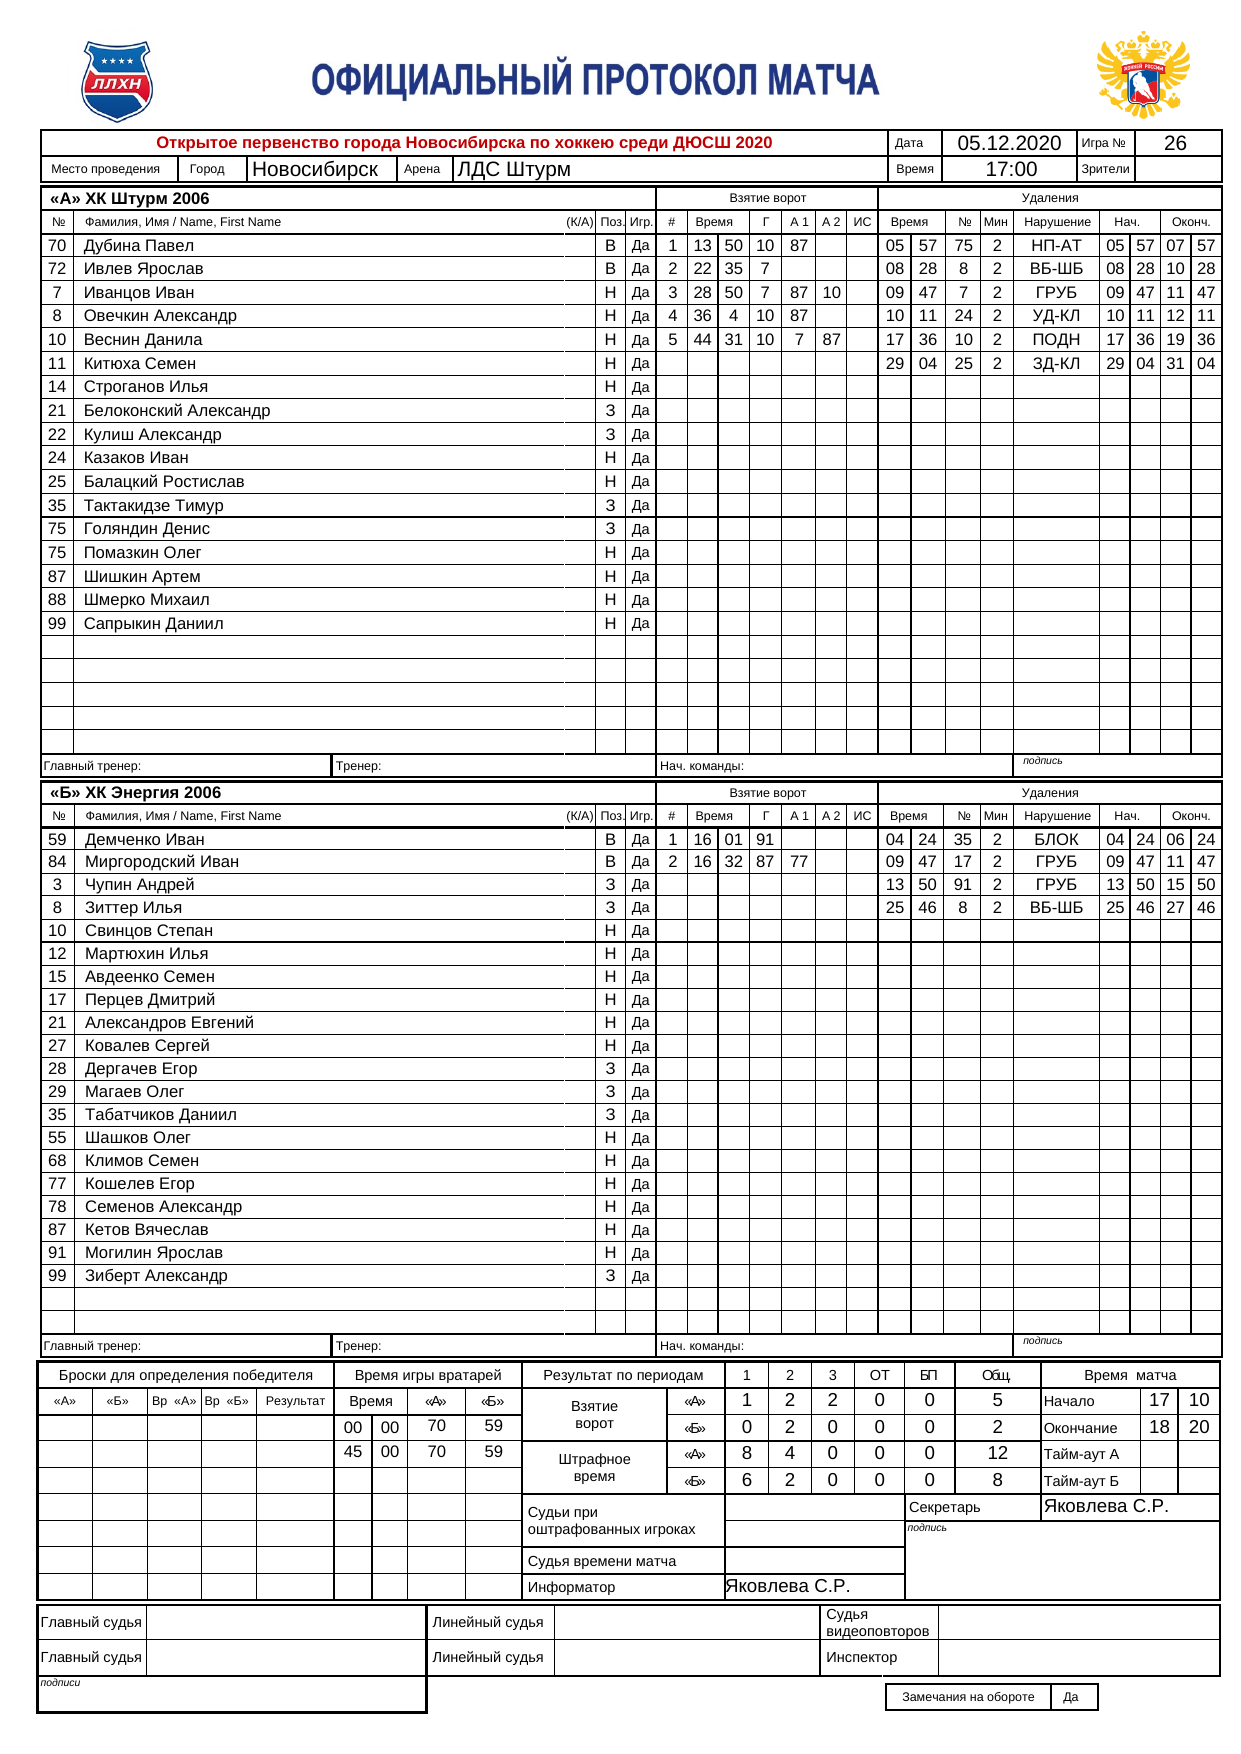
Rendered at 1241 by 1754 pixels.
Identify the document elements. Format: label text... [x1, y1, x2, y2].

table_cell [1100, 1311, 1129, 1333]
table_cell [847, 423, 877, 445]
table_cell [1161, 989, 1190, 1011]
table_cell 06 [1161, 829, 1190, 849]
table_cell [719, 1196, 749, 1218]
table_cell [719, 966, 749, 987]
table_cell [1014, 989, 1099, 1011]
table_cell [1161, 659, 1190, 682]
table_cell [847, 1012, 877, 1033]
table_cell [565, 494, 595, 516]
table_cell 24 [946, 305, 980, 327]
table_cell [565, 588, 595, 611]
table_cell [944, 1127, 980, 1149]
table_cell [1014, 659, 1099, 682]
table_cell 6 [726, 1468, 768, 1493]
table_cell [879, 683, 910, 706]
table_cell 0 [905, 1468, 954, 1493]
table_cell [565, 1127, 595, 1149]
table_cell [1100, 423, 1129, 445]
table_cell 59 [42, 829, 74, 849]
table_cell Да [626, 1196, 655, 1218]
table_cell [847, 376, 877, 398]
table_cell 7 [946, 281, 980, 303]
table_cell [719, 707, 749, 729]
table_cell 8 [946, 257, 980, 280]
table_cell Нач. [1100, 211, 1160, 233]
table_cell [688, 376, 717, 398]
table_cell [1014, 1288, 1099, 1310]
table_cell «Б» [93, 1389, 147, 1413]
table_cell 07 [1161, 235, 1190, 256]
table_cell [816, 1012, 846, 1033]
table_cell 0 [855, 1389, 904, 1413]
table_cell [879, 1173, 910, 1195]
table_cell Н [596, 1035, 625, 1057]
table_cell Да [626, 920, 655, 941]
table_cell 47 [1131, 281, 1160, 303]
table_cell [912, 943, 943, 964]
table_cell Табатчиков Даниил [75, 1104, 564, 1126]
table_cell З [596, 1081, 625, 1103]
table_cell [944, 1012, 980, 1033]
table_cell [1161, 636, 1190, 658]
table_cell [816, 966, 846, 987]
table_cell [408, 1547, 465, 1573]
table_header Время матча [1042, 1363, 1219, 1387]
table_cell 35 [42, 1104, 74, 1126]
table_cell [1014, 1012, 1099, 1033]
table_cell [657, 1311, 687, 1333]
table_cell 15 [42, 966, 74, 987]
table_cell 68 [42, 1150, 74, 1172]
table_cell [202, 1547, 256, 1573]
table_cell Да [626, 588, 655, 611]
table_cell [565, 1058, 595, 1079]
table_cell 91 [750, 829, 781, 849]
table_cell ЗД-КЛ [1014, 352, 1099, 374]
table_cell 2 [981, 874, 1013, 895]
table_cell [879, 636, 910, 658]
table_cell Судья времени матча [523, 1548, 724, 1573]
table_cell [1131, 1242, 1160, 1264]
table_cell [816, 1265, 846, 1287]
table_cell 13 [688, 235, 717, 256]
table_cell [657, 376, 687, 398]
table_cell [1100, 1127, 1129, 1149]
table_cell 77 [42, 1173, 74, 1195]
table_cell [750, 541, 781, 564]
table_cell [719, 470, 749, 493]
table_cell [1014, 1311, 1099, 1333]
table_cell 2 [981, 235, 1013, 256]
table_cell [39, 1521, 92, 1546]
table_cell [657, 730, 687, 753]
table_cell [726, 1548, 904, 1573]
table_cell [816, 659, 846, 682]
table_cell [1192, 943, 1221, 964]
table_cell [1131, 920, 1160, 941]
table_cell «А» [39, 1389, 92, 1413]
table_cell [816, 1127, 846, 1149]
table_cell [750, 588, 781, 611]
table_cell [750, 1242, 781, 1264]
table_cell [782, 707, 815, 729]
table_cell Мин [981, 805, 1013, 826]
table_cell 12 [1161, 305, 1190, 327]
table_cell 57 [1192, 235, 1221, 256]
table_cell [1192, 1173, 1221, 1195]
table_cell [1100, 659, 1129, 682]
table_cell [688, 1127, 717, 1149]
table_cell Оконч. [1161, 211, 1221, 233]
table_cell [719, 541, 749, 564]
table_cell 04 [1192, 352, 1221, 374]
table_cell [657, 565, 687, 587]
table_cell [1192, 989, 1221, 1011]
table_cell 2 [657, 850, 687, 872]
table_cell Результат [257, 1389, 333, 1413]
table_cell Место проведения [42, 157, 177, 181]
table_cell 11 [1131, 305, 1160, 327]
table_cell [946, 588, 980, 611]
table_cell [147, 1606, 425, 1639]
table_cell 36 [688, 305, 717, 327]
table_cell 50 [719, 235, 749, 256]
table_cell 28 [688, 281, 717, 303]
table_cell [719, 1081, 749, 1103]
table_cell [981, 376, 1013, 398]
table_cell 16 [688, 829, 717, 849]
table_cell [847, 328, 877, 351]
table_cell [782, 494, 815, 516]
table_cell 27 [1161, 896, 1190, 918]
table_cell [657, 943, 687, 964]
table_cell [1161, 588, 1190, 611]
table_header Общ. [956, 1363, 1040, 1387]
table_cell 8 [956, 1468, 1040, 1493]
table_cell [1131, 565, 1160, 587]
table_cell [42, 659, 73, 682]
table_cell [202, 1494, 256, 1520]
table_cell [847, 1311, 877, 1333]
table_cell Климов Семен [75, 1150, 564, 1172]
table_header Удаления [879, 188, 1221, 209]
table_cell [879, 565, 910, 587]
table_cell [565, 1265, 595, 1287]
table_cell [565, 470, 595, 493]
table_cell [657, 1288, 687, 1310]
table_cell [1131, 707, 1160, 729]
table_cell [657, 1035, 687, 1057]
table_cell [750, 707, 781, 729]
table_cell [879, 423, 910, 445]
table_cell [688, 1081, 717, 1103]
table_cell [816, 943, 846, 964]
table_cell [944, 1150, 980, 1172]
table_cell [1014, 1173, 1099, 1195]
table_cell 11 [42, 352, 73, 374]
table_cell 2 [812, 1389, 854, 1413]
table_cell [1192, 1311, 1221, 1333]
table_cell [912, 494, 945, 516]
table_cell [816, 1311, 846, 1333]
table_cell [944, 989, 980, 1011]
table_cell [1100, 1012, 1129, 1033]
table_cell [657, 1150, 687, 1172]
table_cell Нач. команды: [657, 1335, 1012, 1356]
table_cell БЛОК [1014, 829, 1099, 849]
table_cell 17 [42, 989, 74, 1011]
table_cell [373, 1574, 407, 1599]
table_cell [847, 235, 877, 256]
table_cell Игр. [626, 805, 655, 826]
table_cell 3 [657, 281, 687, 303]
table_cell Н [596, 470, 625, 493]
table_cell (К/А) [565, 805, 595, 826]
table_cell 10 [1179, 1389, 1219, 1413]
table_cell Н [596, 328, 625, 351]
table_cell [879, 1058, 910, 1079]
table_cell 57 [912, 235, 945, 256]
table_cell [657, 896, 687, 918]
table_cell 08 [879, 257, 910, 280]
table_cell [883, 1677, 1220, 1681]
table_cell [847, 874, 877, 895]
table_cell [1131, 683, 1160, 706]
table_cell [912, 920, 943, 941]
table_cell 2 [956, 1415, 1040, 1440]
table_cell Кулиш Александр [74, 423, 564, 445]
table_cell [202, 1521, 256, 1546]
table_cell 87 [750, 850, 781, 872]
table_cell 8 [944, 896, 980, 918]
table_cell [1161, 518, 1190, 540]
table_cell 75 [42, 541, 73, 564]
table_cell 77 [782, 850, 815, 872]
table_cell [879, 1035, 910, 1057]
table_cell [626, 730, 655, 753]
table_cell З [596, 518, 625, 540]
table_cell Фамилия, Имя / Name, First Name [74, 211, 565, 233]
table_cell 47 [1192, 850, 1221, 872]
table_cell [944, 1311, 980, 1333]
table_cell 50 [719, 281, 749, 303]
table_cell [408, 1468, 465, 1493]
table_cell [816, 352, 846, 374]
table_cell 0 [726, 1415, 768, 1440]
table_cell [1014, 1196, 1099, 1218]
table_cell [565, 1104, 595, 1126]
table_cell Время [688, 211, 749, 233]
table_cell [657, 494, 687, 516]
table_cell [688, 352, 717, 374]
table_cell [847, 305, 877, 327]
table_cell [750, 1035, 781, 1057]
table_cell Магаев Олег [75, 1081, 564, 1103]
table_cell 13 [1100, 874, 1129, 895]
table_cell [981, 683, 1013, 706]
table_cell З [596, 874, 625, 895]
table_cell [1131, 1196, 1160, 1218]
table_cell [148, 1574, 201, 1599]
table_cell 21 [42, 399, 73, 422]
table_cell [946, 612, 980, 634]
table_cell Балацкий Ростислав [74, 470, 564, 493]
table_cell 59 [466, 1441, 521, 1467]
table_cell [816, 989, 846, 1011]
table_cell [782, 659, 815, 682]
table_cell [74, 707, 564, 729]
table_cell [847, 1150, 877, 1172]
table_cell [912, 1242, 943, 1264]
table_cell Время [879, 211, 945, 233]
table_cell Зрители [1078, 157, 1134, 181]
table_cell 78 [42, 1196, 74, 1218]
table_cell [202, 1468, 256, 1493]
table_cell [944, 1265, 980, 1287]
table_cell Да [626, 235, 655, 256]
table_cell [565, 683, 595, 706]
table_cell 24 [1131, 829, 1160, 849]
table_cell Н [596, 1219, 625, 1241]
table_cell [74, 659, 564, 682]
table_cell 84 [42, 850, 74, 872]
table_cell Линейный судья [428, 1606, 554, 1639]
table_cell [257, 1416, 333, 1440]
table_cell [912, 518, 945, 540]
table_cell [782, 1035, 815, 1057]
table_cell 99 [42, 1265, 74, 1287]
table_cell [719, 1242, 749, 1264]
table_cell [1100, 1058, 1129, 1079]
table_cell [1100, 707, 1129, 729]
table_cell [1100, 446, 1129, 469]
table_cell З [596, 399, 625, 422]
table_cell [847, 730, 877, 753]
table_cell [782, 1058, 815, 1079]
table_cell [782, 1311, 815, 1333]
table_cell № [42, 805, 74, 826]
table_cell [688, 920, 717, 941]
table_cell Н [596, 376, 625, 398]
table_cell [657, 352, 687, 374]
table_cell [688, 989, 717, 1011]
table_cell подписи [39, 1677, 425, 1711]
table_cell [39, 1574, 92, 1599]
table_cell [879, 1012, 910, 1033]
table_cell 10 [42, 328, 73, 351]
table_cell [981, 1288, 1013, 1310]
table_cell [1131, 541, 1160, 564]
table_cell Веснин Данила [74, 328, 564, 351]
table_cell [782, 1150, 815, 1172]
table_cell ГРУБ [1014, 874, 1099, 895]
table_cell [944, 1219, 980, 1241]
table_cell Демченко Иван [75, 829, 564, 849]
table_cell 72 [42, 257, 73, 280]
table_cell [565, 1311, 595, 1333]
table_cell Иванцов Иван [74, 281, 564, 303]
table_cell [626, 1311, 655, 1333]
table_cell [202, 1574, 256, 1599]
table_cell [782, 683, 815, 706]
table_cell Да [626, 257, 655, 280]
table_cell [657, 541, 687, 564]
table_cell Шмерко Михаил [74, 588, 564, 611]
table_cell 01 [719, 829, 749, 849]
table_cell [912, 470, 945, 493]
table_cell Тренер: [333, 755, 655, 776]
table_cell [1131, 1311, 1160, 1333]
table_cell [782, 257, 815, 280]
table_cell [1131, 1288, 1160, 1310]
table_cell [847, 896, 877, 918]
table_cell [657, 446, 687, 469]
table_cell [657, 1081, 687, 1103]
table_cell [1014, 1219, 1099, 1241]
table_cell [1192, 588, 1221, 611]
table_cell 0 [812, 1415, 854, 1440]
table_cell [816, 399, 846, 422]
table_cell 09 [879, 281, 910, 303]
table_cell Н [596, 943, 625, 964]
table_cell Мартюхин Илья [75, 943, 564, 964]
table_cell [912, 1288, 943, 1310]
table_cell [912, 683, 945, 706]
table_cell Вр «А» [148, 1389, 201, 1413]
table_cell Да [626, 1058, 655, 1079]
table_cell [688, 1035, 717, 1057]
table_cell [782, 541, 815, 564]
table_cell 17 [1100, 328, 1129, 351]
table_cell З [596, 896, 625, 918]
table_cell [565, 896, 595, 918]
table_cell [782, 989, 815, 1011]
table_cell [657, 1265, 687, 1287]
table_cell [750, 1012, 781, 1033]
table_cell [596, 1288, 625, 1310]
table_cell [466, 1521, 521, 1546]
table_cell [719, 494, 749, 516]
table_cell 0 [905, 1389, 954, 1413]
table_cell З [596, 1104, 625, 1126]
table_cell [1192, 1012, 1221, 1033]
table_cell № [944, 805, 980, 826]
table_cell 57 [1131, 235, 1160, 256]
table_cell [944, 1058, 980, 1079]
table_cell [879, 1196, 910, 1218]
table_cell [750, 494, 781, 516]
table_cell [688, 1150, 717, 1172]
table_cell [657, 1058, 687, 1079]
table_cell Город [179, 157, 246, 181]
table_cell [847, 352, 877, 374]
table_cell [565, 730, 595, 753]
table_cell [657, 423, 687, 445]
table_cell [782, 1104, 815, 1126]
table_cell 0 [905, 1442, 954, 1467]
table_cell Инспектор [821, 1640, 938, 1675]
table_cell 91 [42, 1242, 74, 1264]
table_cell 44 [688, 328, 717, 351]
table_cell [847, 1265, 877, 1287]
table_header 05.12.2020 [943, 131, 1076, 155]
table_cell [847, 1173, 877, 1195]
table_cell Да [626, 874, 655, 895]
table_cell 10 [750, 328, 781, 351]
table_cell [688, 1012, 717, 1033]
table_cell 22 [42, 423, 73, 445]
table_cell Да [626, 1242, 655, 1264]
table_cell [782, 1081, 815, 1103]
table_cell Тайм-аут Б [1042, 1468, 1140, 1493]
table_cell [688, 1058, 717, 1079]
table_cell [688, 659, 717, 682]
table_cell 27 [42, 1035, 74, 1057]
table_cell [39, 1547, 92, 1573]
table_cell [879, 1127, 910, 1149]
table_cell Кошелев Егор [75, 1173, 564, 1195]
table_cell [1014, 399, 1099, 422]
table_cell В [596, 850, 625, 872]
table_cell [596, 636, 625, 658]
table_cell [657, 989, 687, 1011]
table_cell [1014, 1242, 1099, 1264]
picture [5, 28, 1197, 129]
table_cell [879, 966, 910, 987]
table_cell [466, 1547, 521, 1573]
table_cell [847, 659, 877, 682]
table_cell [946, 470, 980, 493]
table_cell [912, 636, 945, 658]
table_cell [750, 399, 781, 422]
table_cell А 1 [782, 211, 815, 233]
table_cell [847, 1127, 877, 1149]
table_cell 35 [42, 494, 73, 516]
table_cell [816, 920, 846, 941]
table_cell [1131, 636, 1160, 658]
table_cell [847, 966, 877, 987]
table_cell Штрафное время [523, 1442, 666, 1493]
table_cell [750, 1265, 781, 1287]
table_cell [719, 896, 749, 918]
table_cell # [657, 211, 687, 233]
table_cell [847, 565, 877, 587]
table_cell [1100, 612, 1129, 634]
table_cell Г [750, 805, 781, 826]
table_cell 10 [946, 328, 980, 351]
table_cell [1161, 1127, 1190, 1149]
table_cell [1161, 565, 1190, 587]
table_cell [946, 541, 980, 564]
table_cell 00 [373, 1441, 407, 1467]
table_cell [688, 518, 717, 540]
table_cell [912, 730, 945, 753]
table_cell [816, 1150, 846, 1172]
table_cell Время [879, 805, 943, 826]
table_cell [847, 1219, 877, 1241]
table_cell Н [596, 305, 625, 327]
table_cell [750, 1311, 781, 1333]
table_cell Да [626, 1265, 655, 1287]
table_cell [1014, 707, 1099, 729]
table_cell [688, 494, 717, 516]
table_cell [565, 1081, 595, 1103]
table_cell [39, 1416, 92, 1440]
table_cell [981, 1265, 1013, 1287]
table_cell Шишкин Артем [74, 565, 564, 587]
table_cell [657, 1012, 687, 1033]
table_cell А 1 [782, 805, 815, 826]
table_header Результат по периодам [523, 1363, 724, 1387]
table_cell [1192, 541, 1221, 564]
table_cell [847, 494, 877, 516]
table_cell 21 [42, 1012, 74, 1033]
table_cell [688, 1242, 717, 1264]
table_cell 8 [42, 896, 74, 918]
table_cell [1192, 1104, 1221, 1126]
table_cell [626, 683, 655, 706]
table_cell [816, 376, 846, 398]
table_cell [1161, 1058, 1190, 1079]
table_cell 7 [42, 281, 73, 303]
table_cell [657, 518, 687, 540]
table_cell 04 [912, 352, 945, 374]
table_cell 25 [42, 470, 73, 493]
table_cell Н [596, 1196, 625, 1218]
table_cell [42, 636, 73, 658]
table_cell [879, 920, 910, 941]
table_cell [1131, 659, 1160, 682]
table_cell 16 [688, 850, 717, 872]
table_cell Да [626, 281, 655, 303]
table_cell 24 [1192, 829, 1221, 849]
table_cell 75 [42, 518, 73, 540]
table_cell [1161, 446, 1190, 469]
table_cell [1131, 1150, 1160, 1172]
table_cell 5 [657, 328, 687, 351]
table_cell [1131, 1173, 1160, 1195]
table_cell Главный судья [39, 1606, 146, 1639]
table_cell 2 [981, 896, 1013, 918]
table_cell [750, 1196, 781, 1218]
table_cell [1192, 1265, 1221, 1287]
table_cell [879, 376, 910, 398]
table_cell Яковлева С.Р. [1042, 1495, 1219, 1520]
table_cell [1192, 1127, 1221, 1149]
table_cell [147, 1640, 425, 1675]
table_cell [912, 1196, 943, 1218]
table_cell [335, 1494, 371, 1520]
table_cell 12 [956, 1442, 1040, 1467]
table_cell [719, 588, 749, 611]
table_cell [75, 1311, 564, 1333]
table_cell [257, 1547, 333, 1573]
table_cell [1161, 683, 1190, 706]
table_cell ГРУБ [1014, 850, 1099, 872]
table_cell [1161, 1081, 1190, 1103]
table_cell [879, 1311, 910, 1333]
table_cell Тренер: [333, 1335, 655, 1356]
table_cell [750, 920, 781, 941]
table_header Время игры вратарей [335, 1363, 521, 1387]
table_cell 3 [42, 874, 74, 895]
table_cell [879, 989, 910, 1011]
table_cell [719, 920, 749, 941]
table_cell [782, 874, 815, 895]
table_cell 47 [1192, 281, 1221, 303]
table_cell [1100, 494, 1129, 516]
table_cell 10 [816, 281, 846, 303]
table_cell [1161, 1196, 1190, 1218]
table_cell Да [626, 1173, 655, 1195]
table_cell 05 [1100, 235, 1129, 256]
table_cell 46 [1192, 896, 1221, 918]
table_cell 24 [42, 446, 73, 469]
table_cell [1014, 376, 1099, 398]
table_cell 17 [1141, 1389, 1177, 1413]
table_cell 11 [1161, 850, 1190, 872]
table_cell [912, 966, 943, 987]
table_cell [688, 1196, 717, 1218]
table_cell 29 [879, 352, 910, 374]
table_cell [565, 850, 595, 872]
table_cell [1192, 446, 1221, 469]
table_cell [1014, 612, 1099, 634]
table_cell Арена [398, 157, 452, 181]
table_cell [944, 1288, 980, 1310]
table_cell [596, 1311, 625, 1333]
table_cell З [596, 1058, 625, 1079]
table_cell [1161, 423, 1190, 445]
table_cell [750, 352, 781, 374]
table_cell [565, 920, 595, 941]
table_cell [42, 683, 73, 706]
table_cell [981, 446, 1013, 469]
table_cell [981, 470, 1013, 493]
table_cell [688, 588, 717, 611]
table_cell Ковалев Сергей [75, 1035, 564, 1057]
table_cell 04 [1131, 352, 1160, 374]
table_cell [1192, 1081, 1221, 1103]
table_cell [847, 1196, 877, 1218]
table_cell [42, 730, 73, 753]
table_cell [782, 943, 815, 964]
table_cell [912, 423, 945, 445]
table_cell Н [596, 541, 625, 564]
table_cell Линейный судья [428, 1640, 554, 1675]
table_cell [847, 943, 877, 964]
table_cell [750, 1288, 781, 1310]
table_cell [657, 966, 687, 987]
table_cell [657, 920, 687, 941]
table_cell [981, 518, 1013, 540]
table_cell [74, 730, 564, 753]
table_cell [1100, 1196, 1129, 1218]
table_cell [879, 518, 910, 540]
table_cell Главный тренер: [42, 1335, 330, 1356]
table_cell [816, 1288, 846, 1310]
table_cell [657, 1173, 687, 1195]
table_cell [688, 943, 717, 964]
table_cell Шашков Олег [75, 1127, 564, 1149]
table_cell 09 [1100, 281, 1129, 303]
table_cell 0 [905, 1415, 954, 1440]
table_cell [912, 446, 945, 469]
table_cell [750, 1173, 781, 1195]
table_cell [816, 1219, 846, 1241]
table_cell [1100, 730, 1129, 753]
table_cell 4 [769, 1442, 811, 1467]
table_cell [1192, 1288, 1221, 1310]
table_cell [688, 636, 717, 658]
table_cell [466, 1494, 521, 1520]
table_cell 20 [1179, 1415, 1219, 1440]
table_cell Да [626, 399, 655, 422]
table_cell [1131, 1265, 1160, 1287]
table_cell Н [596, 446, 625, 469]
table_cell [1131, 1081, 1160, 1103]
table_header ОТ [855, 1363, 904, 1387]
table_cell [719, 1058, 749, 1079]
table_cell [1141, 1468, 1177, 1493]
table_cell [373, 1521, 407, 1546]
table_cell Мин [981, 211, 1013, 233]
table_cell [1192, 966, 1221, 987]
table_cell [750, 1081, 781, 1103]
table_cell [981, 1219, 1013, 1241]
table_cell Судьи при оштрафованных игроках [523, 1495, 724, 1546]
table_cell [1192, 1196, 1221, 1218]
table_cell 1 [657, 829, 687, 849]
table_cell А 2 [816, 211, 846, 233]
table_cell 35 [719, 257, 749, 280]
table_cell [39, 1494, 92, 1520]
table_cell Да [626, 829, 655, 849]
table_cell 0 [855, 1468, 904, 1493]
table_cell [257, 1521, 333, 1546]
table_cell [981, 707, 1013, 729]
table_cell [912, 1173, 943, 1195]
table_cell [847, 257, 877, 280]
table_cell [944, 920, 980, 941]
table_cell Н [596, 281, 625, 303]
table_cell Нарушение [1014, 805, 1099, 826]
table_cell [565, 257, 595, 280]
table_cell 59 [466, 1416, 521, 1440]
table_cell [946, 683, 980, 706]
table_cell [750, 565, 781, 587]
table_cell [719, 1219, 749, 1241]
table_cell [1100, 989, 1129, 1011]
table_cell [981, 730, 1013, 753]
table_cell [657, 874, 687, 895]
table_cell 2 [981, 328, 1013, 351]
table_cell [1192, 376, 1221, 398]
table_cell 8 [42, 305, 73, 327]
table_cell Тайм-аут А [1042, 1441, 1140, 1467]
table_cell [373, 1547, 407, 1573]
table_cell [1192, 1242, 1221, 1264]
table_cell # [657, 805, 687, 826]
table_cell Казаков Иван [74, 446, 564, 469]
table_cell [847, 989, 877, 1011]
table_cell [148, 1547, 201, 1573]
table_cell [782, 730, 815, 753]
table_cell [1161, 1012, 1190, 1033]
table_cell [719, 423, 749, 445]
table_cell Н [596, 966, 625, 987]
table_cell Н [596, 588, 625, 611]
table_cell [750, 446, 781, 469]
table_cell [750, 1058, 781, 1079]
table_cell [1179, 1441, 1219, 1467]
table_cell ВБ-ШБ [1014, 896, 1099, 918]
table_cell 1 [657, 235, 687, 256]
table_cell [782, 636, 815, 658]
table_cell 50 [912, 874, 943, 895]
table_cell [1014, 541, 1099, 564]
table_cell [1014, 683, 1099, 706]
table_cell [565, 352, 595, 374]
table_cell [719, 943, 749, 964]
table_cell [688, 966, 717, 987]
table_cell [688, 446, 717, 469]
table_cell [946, 707, 980, 729]
table_cell [1100, 470, 1129, 493]
table_cell [981, 1104, 1013, 1126]
table_cell [816, 707, 846, 729]
table_cell [847, 1081, 877, 1103]
table_cell [816, 1196, 846, 1218]
table_cell ВБ-ШБ [1014, 257, 1099, 280]
table_cell [879, 1219, 910, 1241]
table_cell [688, 1219, 717, 1241]
table_cell Да [626, 565, 655, 587]
table_cell [750, 659, 781, 682]
table_cell [1014, 494, 1099, 516]
table_cell [1131, 446, 1160, 469]
table_cell Нач. [1100, 805, 1160, 826]
table_cell Да [626, 305, 655, 327]
table_cell [565, 1196, 595, 1218]
table_cell [1192, 920, 1221, 941]
table_cell [1100, 1242, 1129, 1264]
table_cell 45 [335, 1441, 371, 1467]
table_cell [93, 1441, 147, 1467]
table_cell [782, 376, 815, 398]
table_cell [1192, 1219, 1221, 1241]
table_cell [816, 518, 846, 540]
table_cell [408, 1494, 465, 1520]
table_cell Н [596, 920, 625, 941]
table_cell Голяндин Денис [74, 518, 564, 540]
table_cell [782, 352, 815, 374]
table_cell [750, 896, 781, 918]
table_cell 10 [1100, 305, 1129, 327]
table_cell [946, 636, 980, 658]
table_cell [912, 1081, 943, 1103]
table_cell [1131, 1219, 1160, 1241]
table_cell 50 [1192, 874, 1221, 895]
table_cell [657, 683, 687, 706]
table_cell [428, 1677, 882, 1711]
table_cell 46 [1131, 896, 1160, 918]
table_cell [847, 541, 877, 564]
table_cell 29 [1100, 352, 1129, 374]
table_cell З [596, 423, 625, 445]
table_cell Нарушение [1014, 211, 1099, 233]
table_cell [466, 1468, 521, 1493]
table_cell [847, 1242, 877, 1264]
table_cell Помазкин Олег [74, 541, 564, 564]
table_cell [981, 966, 1013, 987]
table_cell Да [626, 1219, 655, 1241]
table_cell 87 [42, 565, 73, 587]
table_cell Дергачев Егор [75, 1058, 564, 1079]
table_cell 18 [1141, 1415, 1177, 1440]
table_cell [750, 730, 781, 753]
table_cell [1014, 470, 1099, 493]
table_cell 12 [42, 943, 74, 964]
table_cell [816, 1035, 846, 1057]
table_cell № [42, 211, 73, 233]
table_cell А 2 [816, 805, 846, 826]
table_cell [555, 1606, 819, 1639]
table_cell [257, 1574, 333, 1599]
table_cell (К/А) [565, 211, 595, 233]
table_cell [688, 423, 717, 445]
table_cell [944, 943, 980, 964]
table_cell [1100, 518, 1129, 540]
table_cell Дубина Павел [74, 235, 564, 256]
table_cell [408, 1574, 465, 1599]
table_cell Яковлева С.Р. [726, 1575, 904, 1599]
table_cell [1100, 920, 1129, 941]
table_cell Да [626, 612, 655, 634]
table_cell [750, 989, 781, 1011]
table_cell [1100, 1150, 1129, 1172]
table_cell [257, 1468, 333, 1493]
table_cell [688, 1104, 717, 1126]
table_cell [1014, 518, 1099, 540]
table_cell [1100, 588, 1129, 611]
table_cell [750, 636, 781, 658]
table_cell 09 [879, 850, 910, 872]
table_cell 7 [750, 257, 781, 280]
table_cell 25 [879, 896, 910, 918]
table_cell 91 [944, 874, 980, 895]
table_cell [782, 1219, 815, 1241]
table_cell З [596, 494, 625, 516]
table_cell 2 [769, 1468, 811, 1493]
table_cell 00 [335, 1416, 371, 1440]
table_cell [257, 1441, 333, 1467]
table_cell 47 [912, 281, 945, 303]
table_cell [847, 1035, 877, 1057]
table_cell 10 [879, 305, 910, 327]
table_cell Свинцов Степан [75, 920, 564, 941]
table_cell [408, 1521, 465, 1546]
table_cell [202, 1416, 256, 1440]
table_cell [1100, 1035, 1129, 1057]
table_cell [782, 1127, 815, 1149]
table_header Взятие ворот [657, 188, 877, 209]
table_cell [879, 470, 910, 493]
table_cell [782, 518, 815, 540]
table_cell 10 [42, 920, 74, 941]
table_cell [1014, 1150, 1099, 1172]
table_cell [1192, 1058, 1221, 1079]
table_cell 87 [782, 235, 815, 256]
table_cell [565, 423, 595, 445]
table_cell [1014, 1058, 1099, 1079]
table_cell 70 [408, 1441, 465, 1467]
table_cell [1100, 565, 1129, 587]
table_cell [565, 1035, 595, 1057]
table_cell [1014, 1127, 1099, 1149]
table_cell Н [596, 1012, 625, 1033]
table_cell [657, 1127, 687, 1149]
table_cell [148, 1441, 201, 1467]
table_cell 55 [42, 1127, 74, 1149]
table_cell [816, 1242, 846, 1264]
table_cell [719, 1265, 749, 1287]
table_cell 17 [944, 850, 980, 872]
table_cell [1131, 376, 1160, 398]
table_cell Новосибирск [248, 157, 396, 181]
table_cell [1100, 1173, 1129, 1195]
table_cell 4 [657, 305, 687, 327]
table_cell [688, 470, 717, 493]
table_cell [847, 1288, 877, 1310]
table_cell [1014, 636, 1099, 658]
table_cell [565, 1150, 595, 1172]
table_cell [912, 1150, 943, 1172]
table_cell [1161, 1150, 1190, 1172]
table_cell Н [596, 1173, 625, 1195]
table_cell [148, 1521, 201, 1546]
table_cell [981, 541, 1013, 564]
table_cell [626, 659, 655, 682]
table_cell [939, 1606, 1219, 1639]
table_cell Секретарь [906, 1495, 1040, 1520]
table_cell [93, 1494, 147, 1520]
table_cell [981, 1035, 1013, 1057]
table_cell [847, 612, 877, 634]
table_cell 28 [912, 257, 945, 280]
table_cell 15 [1161, 874, 1190, 895]
table_cell [688, 565, 717, 587]
table_cell [688, 1173, 717, 1195]
table_cell Взятие ворот [523, 1389, 666, 1440]
table_cell [981, 1058, 1013, 1079]
table_cell [912, 659, 945, 682]
table_cell Да [626, 1081, 655, 1103]
table_cell Н [596, 565, 625, 587]
table_cell [879, 541, 910, 564]
table_cell Н [596, 1127, 625, 1149]
table_cell [719, 1127, 749, 1149]
table_cell Строганов Илья [74, 376, 564, 398]
table_header Игра № [1078, 131, 1134, 155]
table_cell Белоконский Александр [74, 399, 564, 422]
table_cell подпись [906, 1522, 1219, 1599]
table_cell [816, 541, 846, 564]
table_cell [879, 943, 910, 964]
table_cell [657, 659, 687, 682]
table_cell [1014, 446, 1099, 469]
table_cell [944, 966, 980, 987]
table_cell [565, 989, 595, 1011]
table_cell Время [688, 805, 749, 826]
table_cell [719, 399, 749, 422]
table_cell [1161, 1311, 1190, 1333]
table_cell [847, 707, 877, 729]
table_header Взятие ворот [657, 783, 877, 803]
table_cell [816, 896, 846, 918]
table_header «А» ХК Штурм 2006 [42, 188, 655, 209]
table_cell Да [626, 1104, 655, 1126]
table_cell [816, 588, 846, 611]
table_cell 2 [981, 850, 1013, 872]
table_cell [565, 659, 595, 682]
table_cell [719, 518, 749, 540]
table_cell Да [626, 518, 655, 540]
table_cell 24 [912, 829, 943, 849]
table_cell 11 [1161, 281, 1190, 303]
table_cell [912, 1058, 943, 1079]
table_cell [148, 1468, 201, 1493]
table_cell 5 [956, 1389, 1040, 1413]
table_cell 31 [1161, 352, 1190, 374]
table_cell Да [626, 352, 655, 374]
table_cell [565, 874, 595, 895]
table_cell 2 [769, 1389, 811, 1413]
table_cell [335, 1574, 371, 1599]
table_cell [1131, 943, 1160, 964]
table_cell В [596, 257, 625, 280]
table_cell [719, 352, 749, 374]
table_cell [565, 612, 595, 634]
table_cell [688, 683, 717, 706]
table_cell ИС [847, 805, 877, 826]
table_cell З [596, 1265, 625, 1287]
table_cell Вр «Б» [202, 1389, 256, 1413]
table_cell Фамилия, Имя / Name, First Name [75, 805, 565, 826]
table_cell [596, 730, 625, 753]
table_cell 13 [879, 874, 910, 895]
table_cell [912, 541, 945, 564]
table_cell Н [596, 1242, 625, 1264]
table_cell подпись [1014, 755, 1221, 776]
table_cell [981, 612, 1013, 634]
table_cell 09 [1100, 850, 1129, 872]
table_cell УД-КЛ [1014, 305, 1099, 327]
table_cell [726, 1495, 904, 1520]
table_cell [1131, 399, 1160, 422]
table_cell [1014, 423, 1099, 445]
table_cell «Б» [668, 1415, 724, 1440]
table_cell [782, 612, 815, 634]
table_cell Н [596, 612, 625, 634]
table_header 2 [769, 1363, 811, 1387]
table_cell 87 [782, 281, 815, 303]
table_cell [1099, 1682, 1220, 1711]
table_cell [1100, 1288, 1129, 1310]
table_cell [879, 1265, 910, 1287]
table_cell [912, 588, 945, 611]
table_cell [1014, 966, 1099, 987]
table_cell [1161, 920, 1190, 941]
table_cell [816, 565, 846, 587]
table_cell Кетов Вячеслав [75, 1219, 564, 1241]
table_header 26 [1136, 131, 1221, 155]
table_cell [782, 565, 815, 587]
table_header Открытое первенство города Новосибирска по хоккею среди ДЮСШ 2020 [42, 131, 887, 155]
table_cell [1161, 707, 1190, 729]
table_cell [847, 518, 877, 540]
table_cell [847, 399, 877, 422]
table_cell [750, 1127, 781, 1149]
table_cell 87 [782, 305, 815, 327]
table_cell [879, 659, 910, 682]
table_cell [750, 470, 781, 493]
table_cell 47 [1131, 850, 1160, 872]
table_cell [1161, 1035, 1190, 1057]
table_cell [148, 1494, 201, 1520]
table_cell [981, 636, 1013, 658]
table_cell [74, 683, 564, 706]
table_cell [847, 636, 877, 658]
table_cell Ивлев Ярослав [74, 257, 564, 280]
table_cell «А» [408, 1389, 465, 1413]
table_cell [816, 1058, 846, 1079]
table_cell [816, 423, 846, 445]
table_cell [565, 943, 595, 964]
table_cell [912, 1311, 943, 1333]
table_cell 19 [1161, 328, 1190, 351]
table_cell 70 [408, 1416, 465, 1440]
table_cell [946, 446, 980, 469]
table_cell 04 [1100, 829, 1129, 849]
table_cell [1192, 518, 1221, 540]
table_cell [1161, 1288, 1190, 1310]
table_cell [1161, 730, 1190, 753]
table_cell [1192, 683, 1221, 706]
table_cell [981, 1150, 1013, 1172]
table_cell [1100, 399, 1129, 422]
table_cell [981, 565, 1013, 587]
table_cell 25 [1100, 896, 1129, 918]
table_cell [750, 1104, 781, 1126]
table_cell [1192, 659, 1221, 682]
table_cell [847, 683, 877, 706]
table_cell [93, 1547, 147, 1573]
table_cell [816, 470, 846, 493]
table_cell [879, 1081, 910, 1103]
table_cell [596, 659, 625, 682]
table_cell [719, 1104, 749, 1126]
table_cell [912, 1265, 943, 1287]
table_cell [1192, 612, 1221, 634]
table_cell [596, 707, 625, 729]
table_cell [1131, 518, 1160, 540]
table_header 3 [812, 1363, 854, 1387]
table_cell [565, 376, 595, 398]
table_cell Судья видеоповторов [821, 1606, 938, 1639]
table_cell [719, 1150, 749, 1172]
table_cell [1100, 943, 1129, 964]
table_cell [688, 612, 717, 634]
table_cell [782, 1242, 815, 1264]
table_header БП [905, 1363, 954, 1387]
table_cell Время [889, 157, 941, 181]
table_cell [981, 1196, 1013, 1218]
table_cell Поз. [596, 211, 625, 233]
table_cell 2 [981, 352, 1013, 374]
table_cell [750, 966, 781, 987]
table_cell [750, 874, 781, 895]
table_cell 25 [946, 352, 980, 374]
table_cell 2 [981, 305, 1013, 327]
table_cell 28 [1192, 257, 1221, 280]
table_cell [657, 707, 687, 729]
table_cell Поз. [596, 805, 625, 826]
table_cell ИС [847, 211, 877, 233]
table_cell [816, 235, 846, 256]
table_cell [202, 1441, 256, 1467]
table_cell Семенов Александр [75, 1196, 564, 1218]
table_cell [816, 1081, 846, 1103]
table_cell [335, 1547, 371, 1573]
table_cell [1192, 470, 1221, 493]
table_cell [657, 470, 687, 493]
table_header «Б» ХК Энергия 2006 [42, 783, 655, 803]
table_cell Овечкин Александр [74, 305, 564, 327]
table_cell [1014, 565, 1099, 587]
table_cell [1100, 1104, 1129, 1126]
table_cell [1131, 588, 1160, 611]
table_cell [946, 423, 980, 445]
table_cell 99 [42, 612, 73, 634]
table_cell [726, 1521, 904, 1546]
table_cell Да [626, 989, 655, 1011]
table_cell [1192, 565, 1221, 587]
table_cell 4 [719, 305, 749, 327]
table_cell [373, 1494, 407, 1520]
table_cell [981, 920, 1013, 941]
table_cell [74, 636, 564, 658]
table_cell № [946, 211, 980, 233]
table_cell 36 [912, 328, 945, 351]
table_cell 00 [373, 1416, 407, 1440]
table_cell Перцев Дмитрий [75, 989, 564, 1011]
table_cell [946, 399, 980, 422]
table_header Замечания на обороте [887, 1685, 1050, 1709]
table_cell 10 [750, 235, 781, 256]
table_cell [816, 1104, 846, 1126]
table_cell [565, 541, 595, 564]
table_cell ПОДН [1014, 328, 1099, 351]
table_cell Авдеенко Семен [75, 966, 564, 987]
table_cell [782, 1288, 815, 1310]
table_cell [565, 966, 595, 987]
table_cell [719, 1311, 749, 1333]
table_cell [565, 1288, 595, 1310]
table_cell [816, 730, 846, 753]
table_cell [879, 1104, 910, 1126]
table_cell [688, 1265, 717, 1287]
table_cell 2 [981, 257, 1013, 280]
table_cell [1014, 1081, 1099, 1103]
table_cell [335, 1521, 371, 1546]
table_cell «Б» [668, 1468, 724, 1493]
table_cell [565, 707, 595, 729]
table_cell [981, 1173, 1013, 1195]
table_cell [657, 1219, 687, 1241]
table_cell Да [626, 423, 655, 445]
table_cell [93, 1416, 147, 1440]
table_cell Да [626, 541, 655, 564]
table_cell [1161, 943, 1190, 964]
table_cell [782, 588, 815, 611]
table_cell [847, 920, 877, 941]
table_cell [750, 943, 781, 964]
table_cell [1014, 943, 1099, 964]
table_cell Начало [1042, 1389, 1140, 1413]
table_cell «А» [668, 1389, 724, 1413]
table_cell 46 [912, 896, 943, 918]
table_cell [1161, 494, 1190, 516]
table_cell ГРУБ [1014, 281, 1099, 303]
table_cell [1192, 730, 1221, 753]
table_cell [565, 399, 595, 422]
table_cell Игр. [626, 211, 655, 233]
table_cell [1192, 494, 1221, 516]
table_cell 10 [750, 305, 781, 327]
table_cell [912, 1219, 943, 1241]
table_cell 8 [726, 1442, 768, 1467]
table_cell [596, 683, 625, 706]
table_cell [1100, 636, 1129, 658]
table_cell [1161, 1265, 1190, 1287]
table_cell [93, 1574, 147, 1599]
table_cell [719, 874, 749, 895]
table_cell [466, 1574, 521, 1599]
table_cell [719, 1035, 749, 1057]
table_cell [782, 423, 815, 445]
table_cell [847, 1058, 877, 1079]
table_cell [782, 446, 815, 469]
table_cell [981, 1242, 1013, 1264]
table_cell 14 [42, 376, 73, 398]
table_cell [1131, 1058, 1160, 1079]
table_cell [912, 612, 945, 634]
table_cell Могилин Ярослав [75, 1242, 564, 1264]
table_cell [719, 1288, 749, 1310]
table_cell [657, 1196, 687, 1218]
table_cell [719, 730, 749, 753]
table_cell 2 [769, 1415, 811, 1440]
table_cell [1141, 1441, 1177, 1467]
table_cell [565, 1242, 595, 1264]
table_cell [944, 1035, 980, 1057]
table_cell 7 [750, 281, 781, 303]
table_cell [946, 518, 980, 540]
table_cell [816, 494, 846, 516]
table_cell [565, 235, 595, 256]
table_cell [1131, 966, 1160, 987]
table_cell [1161, 376, 1190, 398]
table_cell 05 [879, 235, 910, 256]
table_cell [1131, 494, 1160, 516]
table_cell [1161, 541, 1190, 564]
table_cell [565, 446, 595, 469]
table_cell [1161, 1173, 1190, 1195]
table_cell [944, 1081, 980, 1103]
table_cell [981, 399, 1013, 422]
table_cell подпись [1014, 1335, 1221, 1356]
table_cell [782, 1012, 815, 1033]
table_cell 7 [782, 328, 815, 351]
table_cell Да [626, 850, 655, 872]
table_cell Сапрыкин Даниил [74, 612, 564, 634]
table_cell 75 [946, 235, 980, 256]
table_cell [1136, 157, 1221, 181]
table_cell 87 [816, 328, 846, 351]
table_cell Н [596, 1150, 625, 1172]
table_cell [335, 1468, 371, 1493]
table_cell 50 [1131, 874, 1160, 895]
table_cell Зиберт Александр [75, 1265, 564, 1287]
table_cell [93, 1468, 147, 1493]
table_cell [946, 659, 980, 682]
table_cell [847, 281, 877, 303]
table_cell [816, 850, 846, 872]
table_cell [782, 920, 815, 941]
table_cell 22 [688, 257, 717, 280]
table_cell [719, 376, 749, 398]
table_cell 28 [42, 1058, 74, 1079]
table_cell [688, 399, 717, 422]
table_cell 08 [1100, 257, 1129, 280]
table_cell [879, 707, 910, 729]
table_cell [688, 874, 717, 895]
table_cell [981, 494, 1013, 516]
table_cell [719, 659, 749, 682]
table_cell [981, 588, 1013, 611]
table_cell [565, 281, 595, 303]
table_cell [750, 423, 781, 445]
table_cell Н [596, 352, 625, 374]
table_cell Н [596, 989, 625, 1011]
table_cell [816, 305, 846, 327]
table_header Дата [889, 131, 941, 155]
table_cell [847, 446, 877, 469]
table_cell [981, 1311, 1013, 1333]
table_cell Да [626, 1127, 655, 1149]
table_cell [879, 1150, 910, 1172]
table_cell [750, 1150, 781, 1172]
table_cell [42, 1311, 74, 1333]
table_cell [816, 636, 846, 658]
table_cell [981, 659, 1013, 682]
table_cell ЛДС Штурм [454, 157, 887, 181]
table_cell [1161, 1219, 1190, 1241]
table_cell 36 [1192, 328, 1221, 351]
table_cell [912, 1104, 943, 1126]
table_cell Тактакидзе Тимур [74, 494, 564, 516]
table_cell 2 [981, 829, 1013, 849]
table_cell [565, 565, 595, 587]
table_cell Зиттер Илья [75, 896, 564, 918]
table_cell [879, 612, 910, 634]
table_cell Китюха Семен [74, 352, 564, 374]
table_cell Да [626, 1150, 655, 1172]
table_cell [719, 1012, 749, 1033]
table_cell [1100, 966, 1129, 987]
table_cell [750, 1219, 781, 1241]
table_cell [555, 1640, 819, 1675]
table_cell [981, 1127, 1013, 1149]
table_cell [1161, 1104, 1190, 1126]
table_cell Чупин Андрей [75, 874, 564, 895]
table_cell [688, 896, 717, 918]
table_cell [626, 707, 655, 729]
table_cell [1014, 1035, 1099, 1057]
table_cell [1100, 376, 1129, 398]
table_cell 10 [1161, 257, 1190, 280]
table_cell [782, 1265, 815, 1287]
table_cell [565, 636, 595, 658]
table_cell [1179, 1468, 1219, 1493]
table_header 1 [726, 1363, 768, 1387]
table_cell [946, 494, 980, 516]
table_header Броски для определения победителя [39, 1363, 333, 1387]
table_cell [1131, 1127, 1160, 1149]
table_cell 28 [1131, 257, 1160, 280]
table_cell [1131, 1012, 1160, 1033]
table_cell [879, 1242, 910, 1264]
table_cell [75, 1288, 564, 1310]
table_cell Да [626, 1035, 655, 1057]
table_cell 0 [855, 1442, 904, 1467]
table_cell [626, 1288, 655, 1310]
table_cell [657, 1104, 687, 1126]
table_cell Миргородский Иван [75, 850, 564, 872]
table_cell [688, 1311, 717, 1333]
table_cell [1014, 1265, 1099, 1287]
table_cell [912, 1012, 943, 1033]
table_cell [565, 305, 595, 327]
table_cell [782, 470, 815, 493]
table_cell [1192, 1150, 1221, 1172]
table_cell [1131, 1104, 1160, 1126]
table_cell [1131, 423, 1160, 445]
table_cell [657, 1242, 687, 1264]
table_cell 70 [42, 235, 73, 256]
table_cell [816, 612, 846, 634]
table_cell [39, 1441, 92, 1467]
table_cell [1131, 1035, 1160, 1057]
table_cell [565, 829, 595, 849]
table_cell [1192, 636, 1221, 658]
table_cell [1100, 1081, 1129, 1103]
table_cell [847, 850, 877, 872]
table_cell [1014, 1104, 1099, 1126]
table_cell [879, 494, 910, 516]
table_cell Да [626, 470, 655, 493]
table_cell [879, 730, 910, 753]
table_cell Главный судья [39, 1640, 146, 1675]
table_cell [879, 399, 910, 422]
table_cell 2 [657, 257, 687, 280]
table_cell [1100, 541, 1129, 564]
table_cell НП-АТ [1014, 235, 1099, 256]
table_cell Да [626, 494, 655, 516]
table_cell [750, 683, 781, 706]
table_cell 87 [42, 1219, 74, 1241]
table_cell Оконч. [1161, 805, 1221, 826]
table_cell [946, 730, 980, 753]
table_cell 88 [42, 588, 73, 611]
table_cell [93, 1521, 147, 1546]
table_cell Да [626, 446, 655, 469]
table_cell [912, 1127, 943, 1149]
table_cell [946, 565, 980, 587]
table_cell [1014, 920, 1099, 941]
table_cell Да [626, 1012, 655, 1033]
table_cell 36 [1131, 328, 1160, 351]
table_cell Да [626, 896, 655, 918]
table_cell Да [626, 376, 655, 398]
table_cell Нач. команды: [657, 755, 1012, 776]
table_cell В [596, 235, 625, 256]
table_cell [750, 612, 781, 634]
table_cell [719, 989, 749, 1011]
table_cell [981, 1081, 1013, 1103]
table_cell [1161, 966, 1190, 987]
table_cell [816, 1173, 846, 1195]
table_cell [657, 588, 687, 611]
table_cell [688, 707, 717, 729]
table_cell [148, 1416, 201, 1440]
table_cell [719, 565, 749, 587]
table_cell Да [626, 966, 655, 987]
table_cell [816, 446, 846, 469]
table_cell [1161, 1242, 1190, 1264]
table_cell В [596, 829, 625, 849]
table_cell 32 [719, 850, 749, 872]
table_cell [879, 1288, 910, 1310]
table_cell [879, 588, 910, 611]
table_cell Да [626, 943, 655, 964]
table_cell [782, 1173, 815, 1195]
table_cell 11 [912, 305, 945, 327]
table_cell [719, 446, 749, 469]
table_cell [373, 1468, 407, 1493]
table_cell [1161, 470, 1190, 493]
table_cell [816, 829, 846, 849]
table_cell [1131, 730, 1160, 753]
table_cell [912, 707, 945, 729]
table_cell [1192, 1035, 1221, 1057]
table_cell [1161, 399, 1190, 422]
table_cell 17 [879, 328, 910, 351]
table_cell Главный тренер: [42, 755, 330, 776]
table_cell [1192, 707, 1221, 729]
table_cell [1192, 423, 1221, 445]
table_cell [782, 966, 815, 987]
table_cell [657, 612, 687, 634]
table_cell 0 [855, 1415, 904, 1440]
table_cell [981, 989, 1013, 1011]
table_cell [719, 1173, 749, 1195]
table_cell [782, 829, 815, 849]
table_cell [782, 896, 815, 918]
table_cell [912, 376, 945, 398]
table_cell 29 [42, 1081, 74, 1103]
table_cell 1 [726, 1389, 768, 1413]
table_cell [1014, 588, 1099, 611]
table_cell [912, 565, 945, 587]
table_cell [750, 376, 781, 398]
table_cell [688, 730, 717, 753]
table_cell [847, 1104, 877, 1126]
table_cell [719, 636, 749, 658]
table_cell 31 [719, 328, 749, 351]
table_cell [688, 1288, 717, 1310]
table_cell 0 [812, 1442, 854, 1467]
table_cell [981, 423, 1013, 445]
table_cell [1100, 1219, 1129, 1241]
table_cell [42, 1288, 74, 1310]
table_cell 2 [981, 281, 1013, 303]
table_cell [879, 446, 910, 469]
table_cell [565, 1219, 595, 1241]
table_cell [626, 636, 655, 658]
table_cell [847, 829, 877, 849]
table_cell [565, 328, 595, 351]
table_cell [688, 541, 717, 564]
table_cell [946, 376, 980, 398]
table_cell [939, 1640, 1219, 1675]
table_cell [847, 470, 877, 493]
table_cell [1131, 612, 1160, 634]
table_cell Окончание [1042, 1415, 1140, 1440]
table_cell [565, 1012, 595, 1033]
table_header Удаления [879, 783, 1221, 803]
table_cell [750, 518, 781, 540]
table_cell [719, 683, 749, 706]
table_cell Александров Евгений [75, 1012, 564, 1033]
table_cell [1192, 399, 1221, 422]
table_cell [944, 1196, 980, 1218]
table_cell [1100, 1265, 1129, 1287]
table_cell Да [626, 328, 655, 351]
table_cell [847, 588, 877, 611]
table_cell [912, 989, 943, 1011]
table_cell [1131, 989, 1160, 1011]
table_cell [565, 518, 595, 540]
table_cell [782, 1196, 815, 1218]
table_cell [719, 612, 749, 634]
table_cell 11 [1192, 305, 1221, 327]
table_cell [1014, 730, 1099, 753]
table_cell [39, 1468, 92, 1493]
table_cell [944, 1173, 980, 1195]
table_cell [816, 257, 846, 280]
table_cell [981, 1012, 1013, 1033]
table_cell Время [335, 1389, 407, 1413]
table_cell 47 [912, 850, 943, 872]
table_cell [912, 399, 945, 422]
table_cell [42, 707, 73, 729]
table_cell [657, 636, 687, 658]
table_cell [816, 874, 846, 895]
table_cell Информатор [523, 1575, 724, 1599]
table_cell 04 [879, 829, 910, 849]
table_cell [257, 1494, 333, 1520]
table_cell «А» [668, 1442, 724, 1467]
table_cell 35 [944, 829, 980, 849]
table_cell [912, 1035, 943, 1057]
table_cell [944, 1104, 980, 1126]
table_cell [981, 943, 1013, 964]
table_cell «Б » [466, 1389, 521, 1413]
table_cell [944, 1242, 980, 1264]
table_cell [782, 399, 815, 422]
table_cell [657, 399, 687, 422]
table_cell [1131, 470, 1160, 493]
table_header Да [1052, 1685, 1097, 1709]
table_cell [1161, 612, 1190, 634]
table_cell Г [750, 211, 781, 233]
table_cell 17:00 [943, 157, 1076, 181]
table_cell 0 [812, 1468, 854, 1493]
table_cell [565, 1173, 595, 1195]
table_cell [1100, 683, 1129, 706]
table_cell [816, 683, 846, 706]
